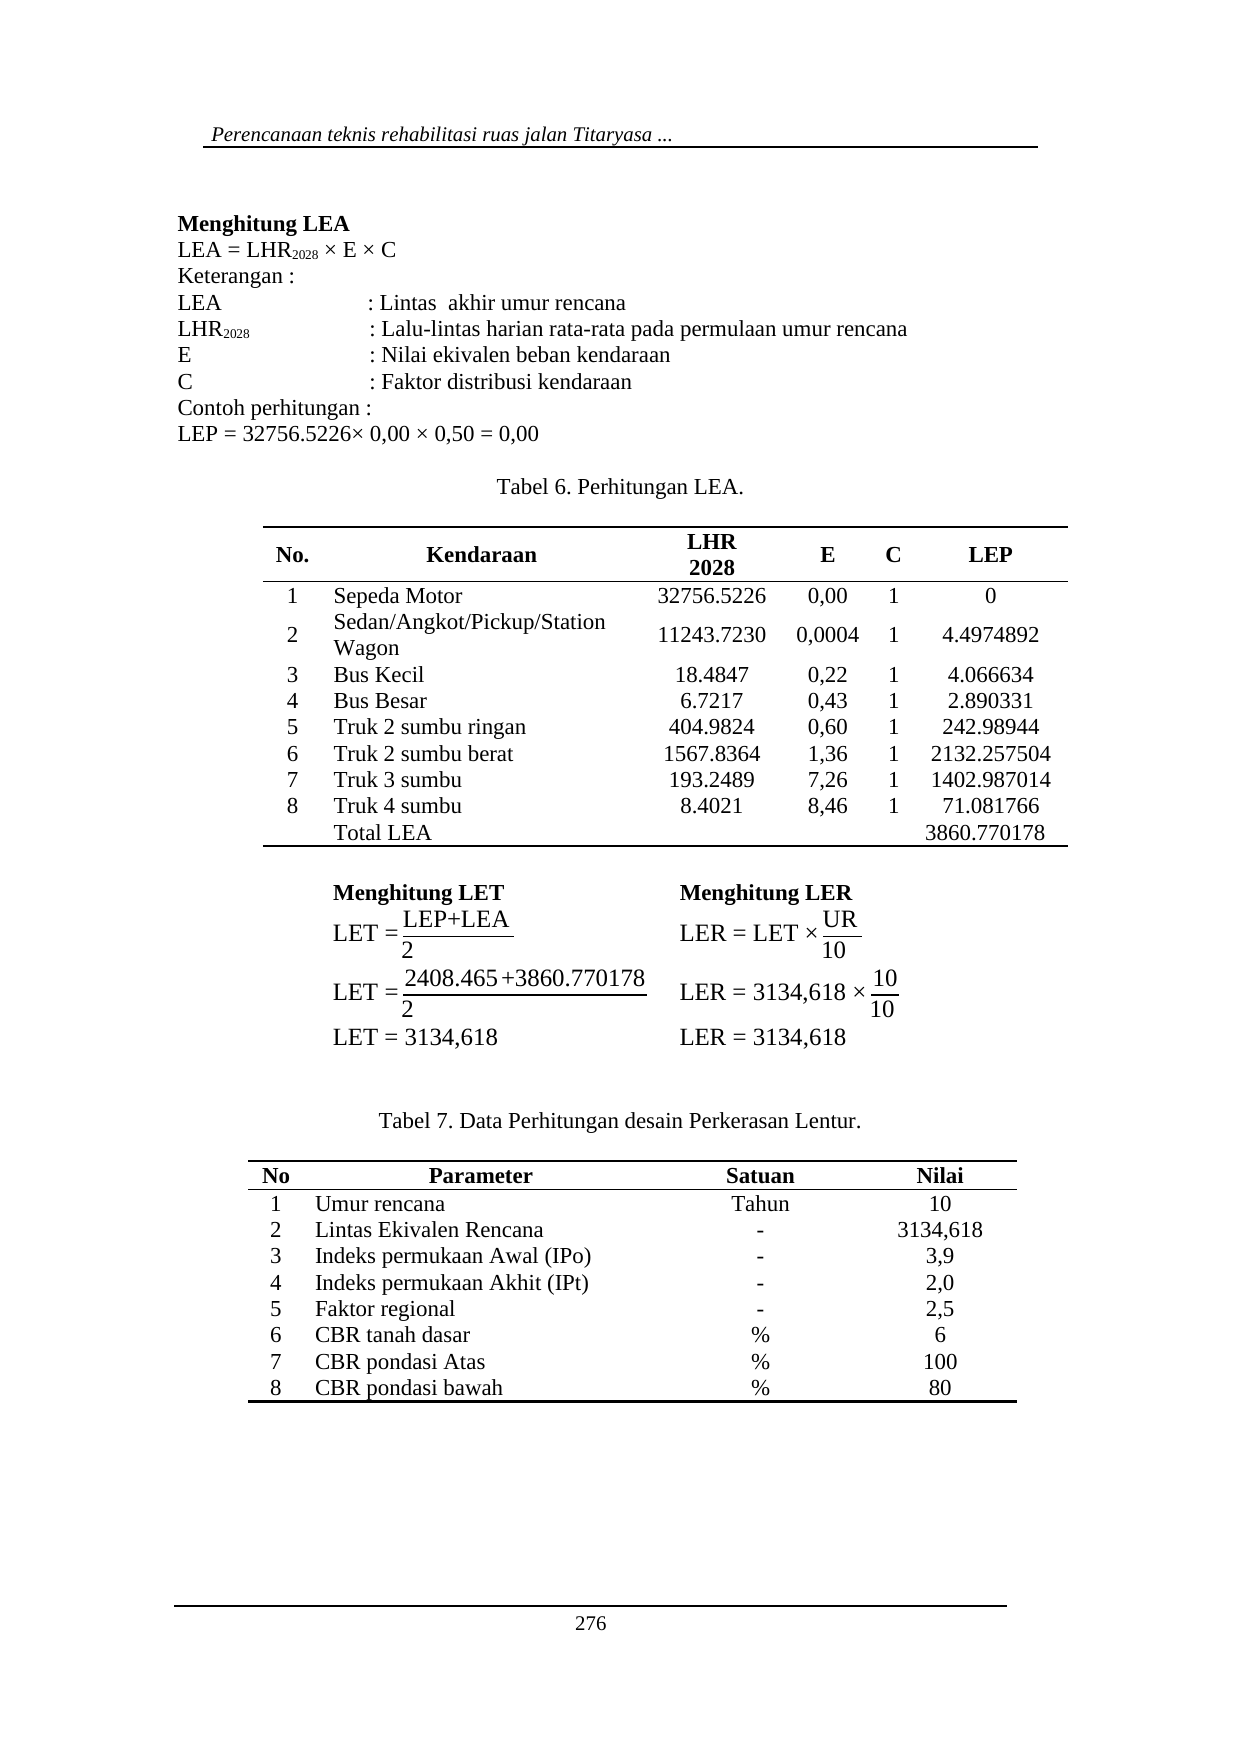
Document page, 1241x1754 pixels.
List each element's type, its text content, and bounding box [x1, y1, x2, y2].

table_cell 8.4021 [641, 793, 782, 819]
table_cell 4.4974892 [914, 608, 1067, 661]
table_cell 4 [263, 687, 322, 713]
text LEA : Lintas akhir umur rencana [177, 289, 1063, 315]
table_cell 2 [263, 608, 322, 661]
table_header C [873, 528, 914, 581]
text LEP = 32756.5226× 0,00 × 0,50 = 0,00 [177, 420, 1063, 447]
table_cell 1 [263, 582, 322, 608]
table_cell [641, 819, 782, 845]
table_cell 0,00 [782, 582, 873, 608]
table_cell 0,60 [782, 714, 873, 740]
table_cell 32756.5226 [641, 582, 782, 608]
table_cell 1 [873, 766, 914, 792]
table_header Nilai [863, 1162, 1017, 1188]
list Tabel 7. Data Perhitungan desain Perkerasan Lentur. [177, 1107, 1063, 1134]
table_cell 0,43 [782, 687, 873, 713]
table_cell 0,22 [782, 661, 873, 687]
table_cell Sedan/Angkot/Pickup/Station Wagon [322, 608, 641, 661]
table_header Parameter [304, 1162, 658, 1188]
table_cell Truk 2 sumbu berat [322, 740, 641, 766]
table_cell 7 [263, 766, 322, 792]
table_cell 71.081766 [914, 793, 1067, 819]
table_header No. [263, 528, 322, 581]
table_cell 3860.770178 [914, 819, 1067, 845]
table_header Kendaraan [322, 528, 641, 581]
table_cell 1 [873, 661, 914, 687]
table_cell Bus Kecil [322, 661, 641, 687]
text Contoh perhitungan : [177, 394, 1063, 420]
table_cell Truk 2 sumbu ringan [322, 714, 641, 740]
table_header Menghitung LET [177, 874, 674, 1081]
table_cell 242.98944 [914, 714, 1067, 740]
table_cell 6.7217 [641, 687, 782, 713]
table_cell 10 3134,618 3,9 2,0 2,5 6 100 80 [863, 1190, 1017, 1400]
table_cell 1 2 3 4 5 6 7 8 [248, 1190, 303, 1400]
table_cell 1567.8364 [641, 740, 782, 766]
table_cell 193.2489 [641, 766, 782, 792]
table_cell 1 [873, 793, 914, 819]
text LEA = LHR2028 × E × C [177, 236, 1063, 262]
table_header No [248, 1162, 303, 1188]
table_cell 7,26 [782, 766, 873, 792]
table_cell [263, 819, 322, 845]
table_cell 4.066634 [914, 661, 1067, 687]
table_cell 404.9824 [641, 714, 782, 740]
table_cell 2132.257504 [914, 740, 1067, 766]
table_cell 1 [873, 608, 914, 661]
table_cell 1402.987014 [914, 766, 1067, 792]
table_cell 5 [263, 714, 322, 740]
text Tabel 6. Perhitungan LEA. [177, 473, 1063, 499]
table_header E [782, 528, 873, 581]
table_cell Truk 3 sumbu [322, 766, 641, 792]
table_cell 1,36 [782, 740, 873, 766]
table_cell Umur rencana Lintas Ekivalen Rencana Indeks permukaan Awal (IPo) Indeks permukaan Akhit (IPt) Faktor regional CBR tanah dasar CBR pondasi Atas CBR pondasi bawah [304, 1190, 658, 1400]
table_cell [873, 819, 914, 845]
table_cell Total LEA [322, 819, 641, 845]
table_cell 1 [873, 714, 914, 740]
table_cell 8 [263, 793, 322, 819]
table_cell Tahun - - - - % % % [658, 1190, 863, 1400]
table_header LHR 2028 [641, 528, 782, 581]
table_cell 0 [914, 582, 1067, 608]
table_header Satuan [658, 1162, 863, 1188]
table_cell 18.4847 [641, 661, 782, 687]
text E : Nilai ekivalen beban kendaraan [177, 341, 1063, 368]
table_cell Truk 4 sumbu [322, 793, 641, 819]
table_cell 2.890331 [914, 687, 1067, 713]
table_cell 8,46 [782, 793, 873, 819]
table_cell 1 [873, 582, 914, 608]
table_cell Bus Besar [322, 687, 641, 713]
table_cell 1 [873, 740, 914, 766]
table_cell 6 [263, 740, 322, 766]
text Menghitung LEA [177, 209, 1063, 236]
table_cell Sepeda Motor [322, 582, 641, 608]
table_header Menghitung LER [674, 874, 1063, 1081]
table_cell [782, 819, 873, 845]
table_header LEP [914, 528, 1067, 581]
table_cell 0,0004 [782, 608, 873, 661]
table_cell 3 [263, 661, 322, 687]
text Keterangan : [177, 262, 1063, 289]
text LHR2028 : Lalu-lintas harian rata-rata pada permulaan umur rencana [177, 315, 1063, 341]
table_cell 11243.7230 [641, 608, 782, 661]
table_cell 1 [873, 687, 914, 713]
text C : Faktor distribusi kendaraan [177, 368, 1063, 394]
